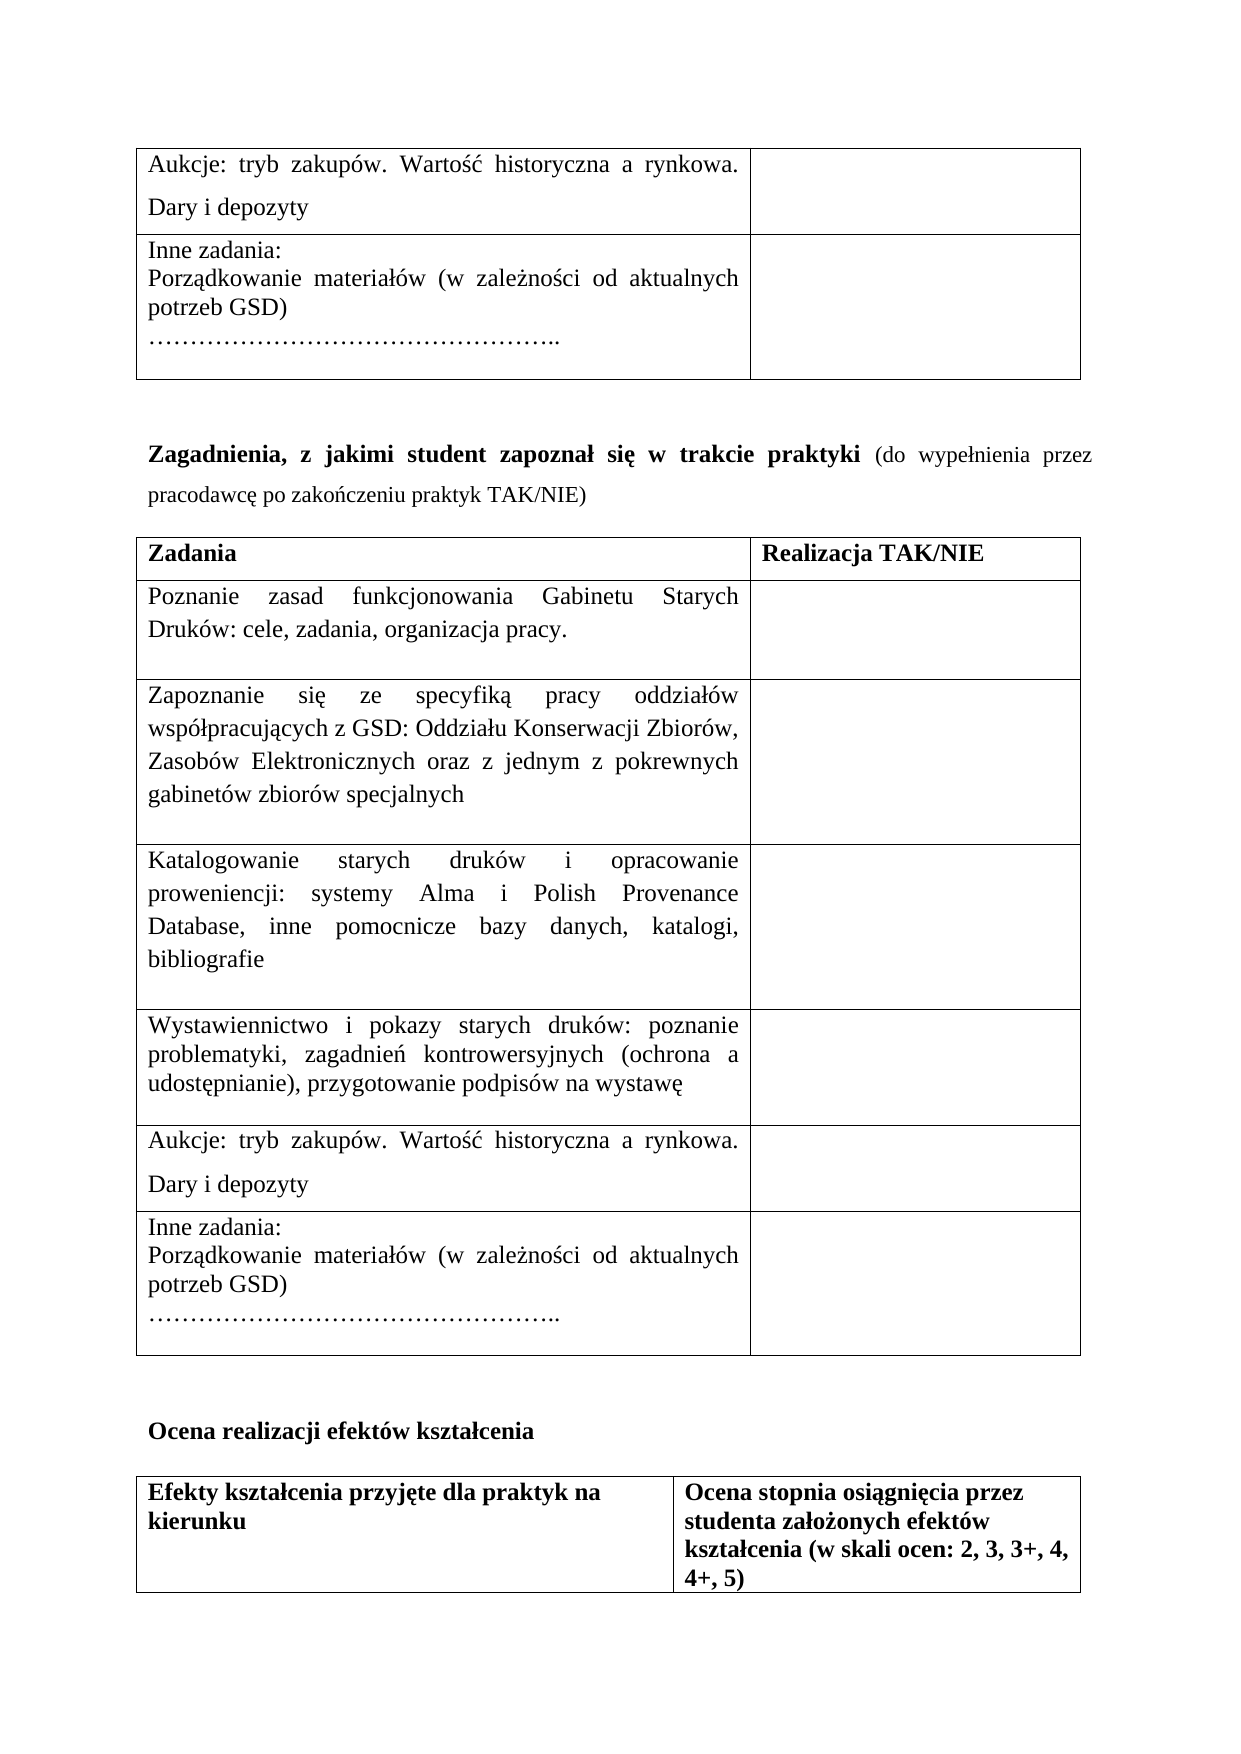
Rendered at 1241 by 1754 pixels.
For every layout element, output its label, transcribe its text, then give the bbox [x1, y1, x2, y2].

table_cell [751, 1212, 1080, 1355]
table_cell Wystawiennictwo i pokazy starych druków: poznanie problematyki, zagadnień kontrowersyjnych (ochrona a udostępnianie), przygotowanie podpisów na wystawę [137, 1010, 750, 1124]
table_cell [751, 845, 1080, 1009]
table_cell [751, 581, 1080, 679]
table_header Realizacja TAK/NIE [751, 538, 1080, 580]
table_header Zadania [137, 538, 750, 580]
table_cell Aukcje: tryb zakupów. Wartość historyczna a rynkowa. Dary i depozyty [137, 149, 750, 234]
table_cell [751, 1126, 1080, 1211]
text Zagadnienia, z jakimi student zapoznał się w trakcie praktyki (do wypełnienia przez pracodawcę po zakończeniu praktyk TAK/NIE) [148, 439, 1093, 507]
table_cell [751, 149, 1080, 234]
text Ocena realizacji efektów kształcenia [148, 1416, 1093, 1445]
table_cell [751, 680, 1080, 844]
table_cell Inne zadania: Porządkowanie materiałów (w zależności od aktualnych potrzeb GSD) ………………………………………….. [137, 235, 750, 378]
table_cell Katalogowanie starych druków i opracowanie proweniencji: systemy Alma i Polish Provenance Database, inne pomocnicze bazy danych, katalogi, bibliografie [137, 845, 750, 1009]
table_cell [751, 235, 1080, 378]
table_cell [751, 1010, 1080, 1124]
table_header Efekty kształcenia przyjęte dla praktyk na kierunku [137, 1477, 673, 1592]
table_cell Aukcje: tryb zakupów. Wartość historyczna a rynkowa. Dary i depozyty [137, 1126, 750, 1211]
table_cell Poznanie zasad funkcjonowania Gabinetu Starych Druków: cele, zadania, organizacja pracy. [137, 581, 750, 679]
table_header Ocena stopnia osiągnięcia przez studenta założonych efektów kształcenia (w skali ocen: 2, 3, 3+, 4, 4+, 5) [674, 1477, 1080, 1592]
table_cell Zapoznanie się ze specyfiką pracy oddziałów współpracujących z GSD: Oddziału Konserwacji Zbiorów, Zasobów Elektronicznych oraz z jednym z pokrewnych gabinetów zbiorów specjalnych [137, 680, 750, 844]
table_cell Inne zadania: Porządkowanie materiałów (w zależności od aktualnych potrzeb GSD) ………………………………………….. [137, 1212, 750, 1355]
